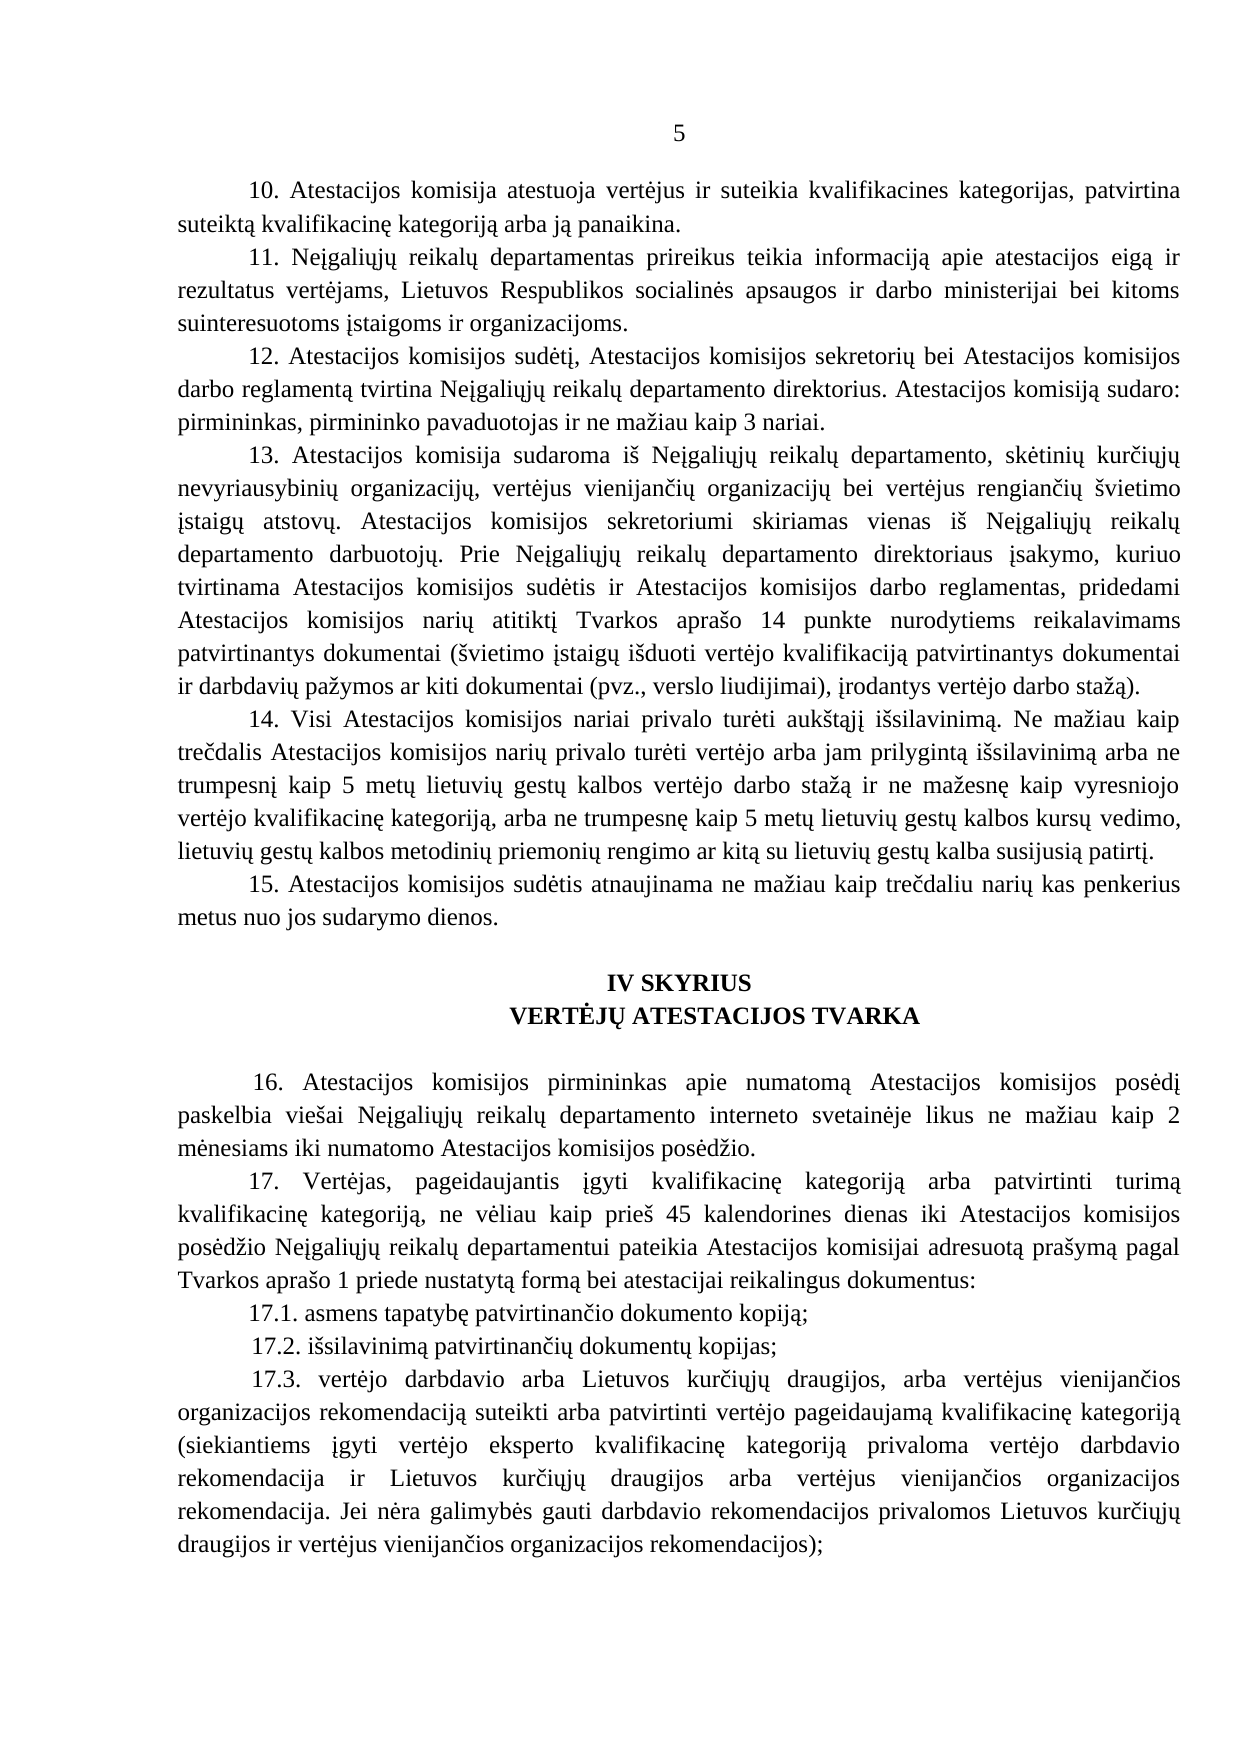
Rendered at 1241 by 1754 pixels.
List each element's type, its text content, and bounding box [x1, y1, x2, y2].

text 17.2. išsilavinimą patvirtinančių dokumentų kopijas; [177, 1331, 1181, 1360]
text 17. Vertėjas, pageidaujantis įgyti kvalifikacinę kategoriją arba patvirtinti turimą kvalifikacinę kategoriją, ne vėliau kaip prieš 45 kalendorines dienas iki Atestacijos komisijos posėdžio Neįgaliųjų reikalų departamentui pateikia Atestacijos komisijai adresuotą prašymą pagal Tvarkos aprašo 1 priede nustatytą formą bei atestacijai reikalingus dokumentus: [177, 1166, 1181, 1294]
text 14. Visi Atestacijos komisijos nariai privalo turėti aukštąjį išsilavinimą. Ne mažiau kaip trečdalis Atestacijos komisijos narių privalo turėti vertėjo arba jam prilygintą išsilavinimą arba ne trumpesnį kaip 5 metų lietuvių gestų kalbos vertėjo darbo stažą ir ne mažesnę kaip vyresniojo vertėjo kvalifikacinę kategoriją, arba ne trumpesnę kaip 5 metų lietuvių gestų kalbos kursų vedimo, lietuvių gestų kalbos metodinių priemonių rengimo ar kitą su lietuvių gestų kalba susijusią patirtį. [177, 704, 1181, 865]
text VERTĖJŲ ATESTACIJOS TVARKA [248, 1001, 1181, 1030]
text 12. Atestacijos komisijos sudėtį, Atestacijos komisijos sekretorių bei Atestacijos komisijos darbo reglamentą tvirtina Neįgaliųjų reikalų departamento direktorius. Atestacijos komisiją sudaro: pirmininkas, pirmininko pavaduotojas ir ne mažiau kaip 3 nariai. [177, 341, 1181, 436]
text 10. Atestacijos komisija atestuoja vertėjus ir suteikia kvalifikacines kategorijas, patvirtina suteiktą kvalifikacinę kategoriją arba ją panaikina. [177, 176, 1181, 237]
text 11. Neįgaliųjų reikalų departamentas prireikus teikia informaciją apie atestacijos eigą ir rezultatus vertėjams, Lietuvos Respublikos socialinės apsaugos ir darbo ministerijai bei kitoms suinteresuotoms įstaigoms ir organizacijoms. [177, 242, 1181, 336]
text 16. Atestacijos komisijos pirmininkas apie numatomą Atestacijos komisijos posėdį paskelbia viešai Neįgaliųjų reikalų departamento interneto svetainėje likus ne mažiau kaip 2 mėnesiams iki numatomo Atestacijos komisijos posėdžio. [177, 1067, 1181, 1162]
text 13. Atestacijos komisija sudaroma iš Neįgaliųjų reikalų departamento, skėtinių kurčiųjų nevyriausybinių organizacijų, vertėjus vienijančių organizacijų bei vertėjus rengiančių švietimo įstaigų atstovų. Atestacijos komisijos sekretoriumi skiriamas vienas iš Neįgaliųjų reikalų departamento darbuotojų. Prie Neįgaliųjų reikalų departamento direktoriaus įsakymo, kuriuo tvirtinama Atestacijos komisijos sudėtis ir Atestacijos komisijos darbo reglamentas, pridedami Atestacijos komisijos narių atitiktį Tvarkos aprašo 14 punkte nurodytiems reikalavimams patvirtinantys dokumentai (švietimo įstaigų išduoti vertėjo kvalifikaciją patvirtinantys dokumentai ir darbdavių pažymos ar kiti dokumentai (pvz., verslo liudijimai), įrodantys vertėjo darbo stažą). [177, 440, 1181, 700]
text 17.3. vertėjo darbdavio arba Lietuvos kurčiųjų draugijos, arba vertėjus vienijančios organizacijos rekomendaciją suteikti arba patvirtinti vertėjo pageidaujamą kvalifikacinę kategoriją (siekiantiems įgyti vertėjo eksperto kvalifikacinę kategoriją privaloma vertėjo darbdavio rekomendacija ir Lietuvos kurčiųjų draugijos arba vertėjus vienijančios organizacijos rekomendacija. Jei nėra galimybės gauti darbdavio rekomendacijos privalomos Lietuvos kurčiųjų draugijos ir vertėjus vienijančios organizacijos rekomendacijos); [177, 1364, 1181, 1558]
text IV SKYRIUS [177, 968, 1181, 997]
text 15. Atestacijos komisijos sudėtis atnaujinama ne mažiau kaip trečdaliu narių kas penkerius metus nuo jos sudarymo dienos. [177, 869, 1181, 931]
text 17.1. asmens tapatybę patvirtinančio dokumento kopiją; [177, 1298, 1181, 1327]
